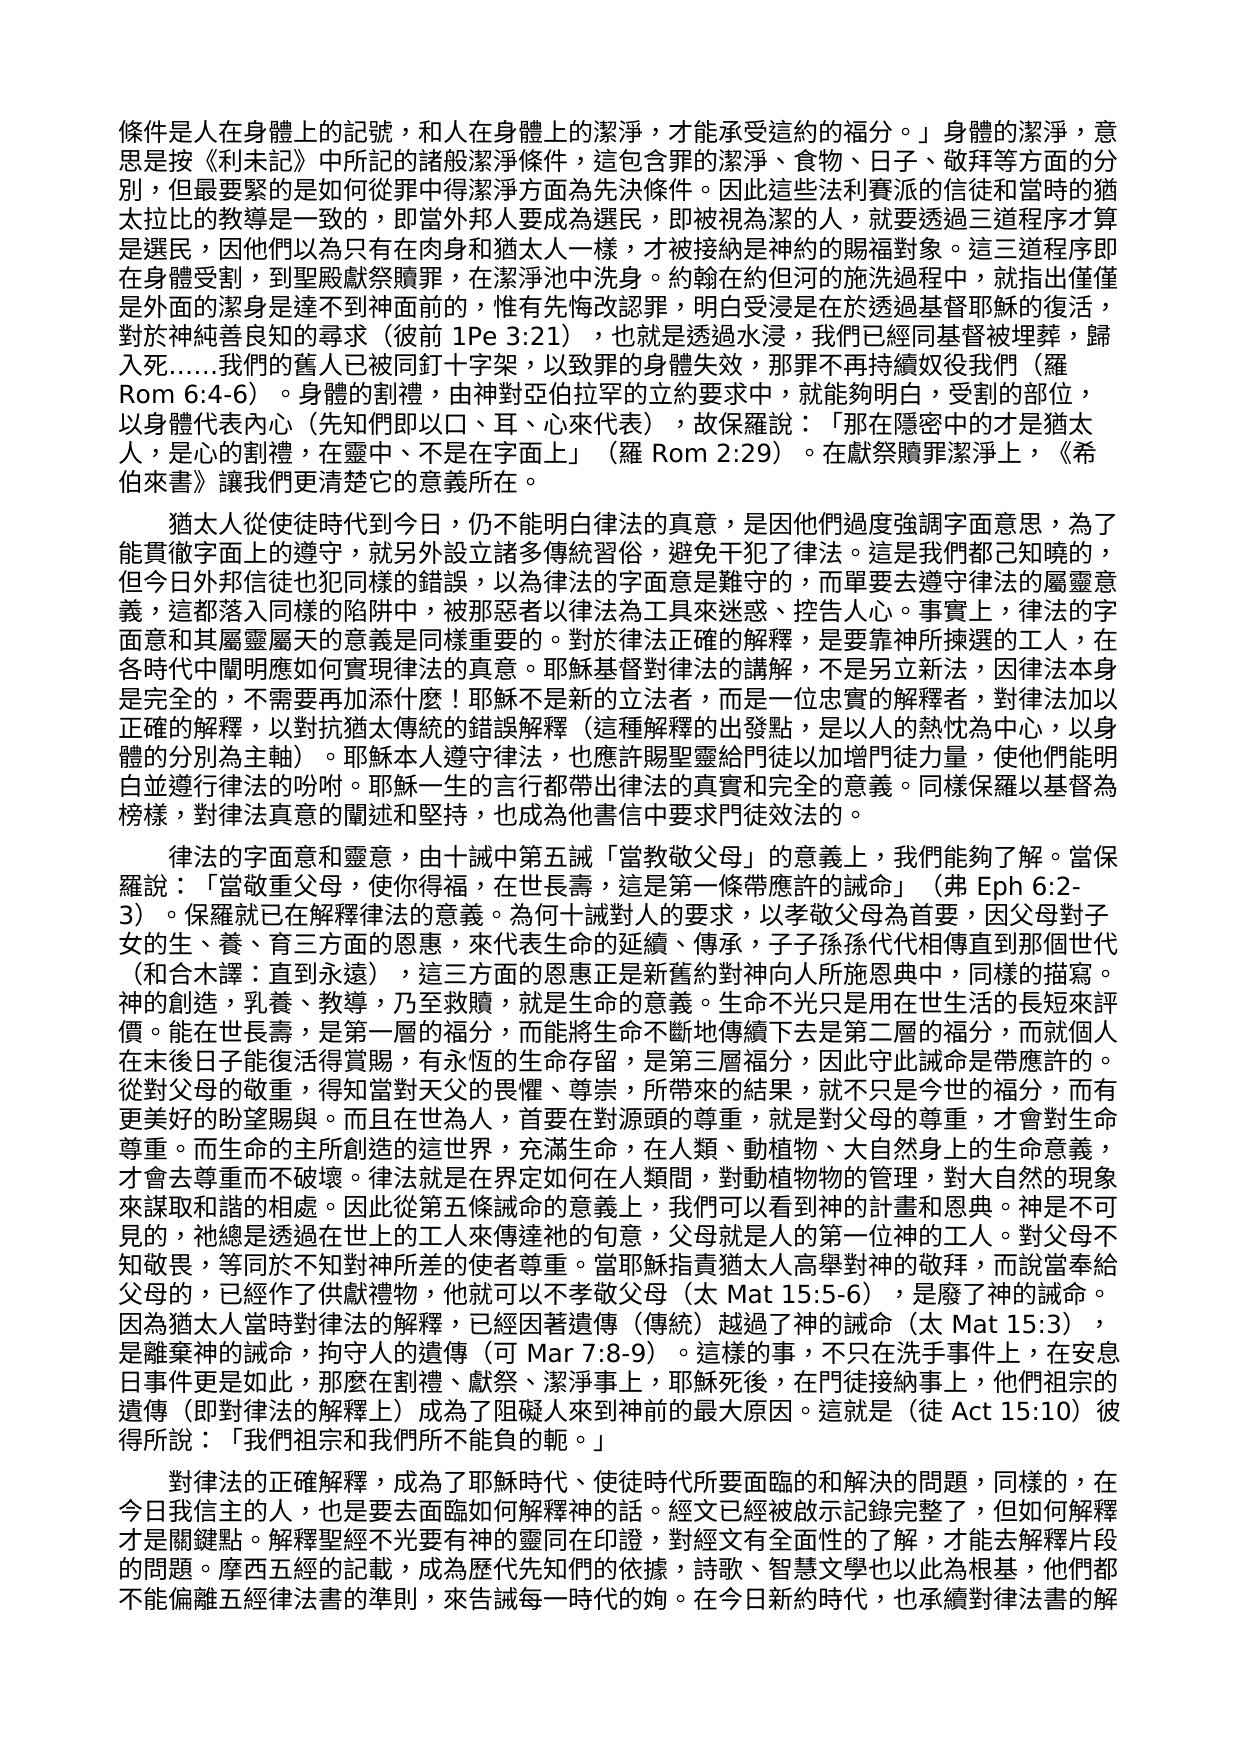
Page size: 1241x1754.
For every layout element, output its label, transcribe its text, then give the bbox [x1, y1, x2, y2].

text 律法的字面意和靈意，由十誡中第五誡「當教敬父母」的意義上，我們能夠了解。當保羅說：「當敬重父母，使你得福，在世長壽，這是第一條帶應許的誡命」（弗 Eph 6:2-3）。保羅就已在解釋律法的意義。為何十誡對人的要求，以孝敬父母為首要，因父母對子女的生、養、育三方面的恩惠，來代表生命的延續、傳承，子子孫孫代代相傳直到那個世代（和合木譯：直到永遠），這三方面的恩惠正是新舊約對神向人所施恩典中，同樣的描寫。神的創造，乳養、教導，乃至救贖，就是生命的意義。生命不光只是用在世生活的長短來評價。能在世長壽，是第一層的福分，而能將生命不斷地傳續下去是第二層的福分，而就個人在末後日子能復活得賞賜，有永恆的生命存留，是第三層福分，因此守此誡命是帶應許的。從對父母的敬重，得知當對天父的畏懼、尊崇，所帶來的結果，就不只是今世的福分，而有更美好的盼望賜與。而且在世為人，首要在對源頭的尊重，就是對父母的尊重，才會對生命尊重。而生命的主所創造的這世界，充滿生命，在人類、動植物、大自然身上的生命意義，才會去尊重而不破壞。律法就是在界定如何在人類間，對動植物物的管理，對大自然的現象來謀取和諧的相處。因此從第五條誡命的意義上，我們可以看到神的計畫和恩典。神是不可見的，祂總是透過在世上的工人來傳達祂的旬意，父母就是人的第一位神的工人。對父母不知敬畏，等同於不知對神所差的使者尊重。當耶穌指責猶太人高舉對神的敬拜，而說當奉給父母的，已經作了供獻禮物，他就可以不孝敬父母（太 Mat 15:5-6），是廢了神的誡命。因為猶太人當時對律法的解釋，已經因著遺傳（傳統）越過了神的誡命（太 Mat 15:3），是離棄神的誡命，拘守人的遺傳（可 Mar 7:8-9）。這樣的事，不只在洗手事件上，在安息日事件更是如此，那麼在割禮、獻祭、潔淨事上，耶穌死後，在門徒接納事上，他們祖宗的遺傳（即對律法的解釋上）成為了阻礙人來到神前的最大原因。這就是（徒 Act 15:10）彼得所說：「我們祖宗和我們所不能負的軛。」 [118, 843, 1122, 1456]
text 條件是人在身體上的記號，和人在身體上的潔淨，才能承受這約的福分。」身體的潔淨，意思是按《利未記》中所記的諸般潔淨條件，這包含罪的潔淨、食物、日子、敬拜等方面的分別，但最要緊的是如何從罪中得潔淨方面為先決條件。因此這些法利賽派的信徒和當時的猶太拉比的教導是一致的，即當外邦人要成為選民，即被視為潔的人，就要透過三道程序才算是選民，因他們以為只有在肉身和猶太人一樣，才被接納是神約的賜福對象。這三道程序即在身體受割，到聖殿獻祭贖罪，在潔淨池中洗身。約翰在約但河的施洗過程中，就指出僅僅是外面的潔身是達不到神面前的，惟有先悔改認罪，明白受浸是在於透過基督耶穌的復活，對於神純善良知的尋求（彼前 1Pe 3:21），也就是透過水浸，我們已經同基督被埋葬，歸入死……我們的舊人已被同釘十字架，以致罪的身體失效，那罪不再持續奴役我們（羅 Rom 6:4-6）。身體的割禮，由神對亞伯拉罕的立約要求中，就能夠明白，受割的部位，以身體代表內心（先知們即以口、耳、心來代表），故保羅說：「那在隱密中的才是猶太人，是心的割禮，在靈中、不是在字面上」（羅 Rom 2:29）。在獻祭贖罪潔淨上，《希伯來書》讓我們更清楚它的意義所在。 [118, 118, 1122, 497]
text 猶太人從使徒時代到今日，仍不能明白律法的真意，是因他們過度強調字面意思，為了能貫徹字面上的遵守，就另外設立諸多傳統習俗，避免干犯了律法。這是我們都己知曉的，但今日外邦信徒也犯同樣的錯誤，以為律法的字面意是難守的，而單要去遵守律法的屬靈意義，這都落入同樣的陷阱中，被那惡者以律法為工具來迷惑、控告人心。事實上，律法的字面意和其屬靈屬天的意義是同樣重要的。對於律法正確的解釋，是要靠神所揀選的工人，在各時代中闡明應如何實現律法的真意。耶穌基督對律法的講解，不是另立新法，因律法本身是完全的，不需要再加添什麼！耶穌不是新的立法者，而是一位忠實的解釋者，對律法加以正確的解釋，以對抗猶太傳統的錯誤解釋（這種解釋的出發點，是以人的熱忱為中心，以身體的分別為主軸）。耶穌本人遵守律法，也應許賜聖靈給門徒以加增門徒力量，使他們能明白並遵行律法的吩咐。耶穌一生的言行都帶出律法的真實和完全的意義。同樣保羅以基督為榜樣，對律法真意的闡述和堅持，也成為他書信中要求門徒效法的。 [118, 510, 1122, 831]
text 對律法的正確解釋，成為了耶穌時代、使徒時代所要面臨的和解決的問題，同樣的，在今日我信主的人，也是要去面臨如何解釋神的話。經文已經被啟示記錄完整了，但如何解釋才是關鍵點。解釋聖經不光要有神的靈同在印證，對經文有全面性的了解，才能去解釋片段的問題。摩西五經的記載，成為歷代先知們的依據，詩歌、智慧文學也以此為根基，他們都不能偏離五經律法書的準則，來告誡每一時代的姰。在今日新約時代，也承續對律法書的解 [118, 1468, 1122, 1614]
